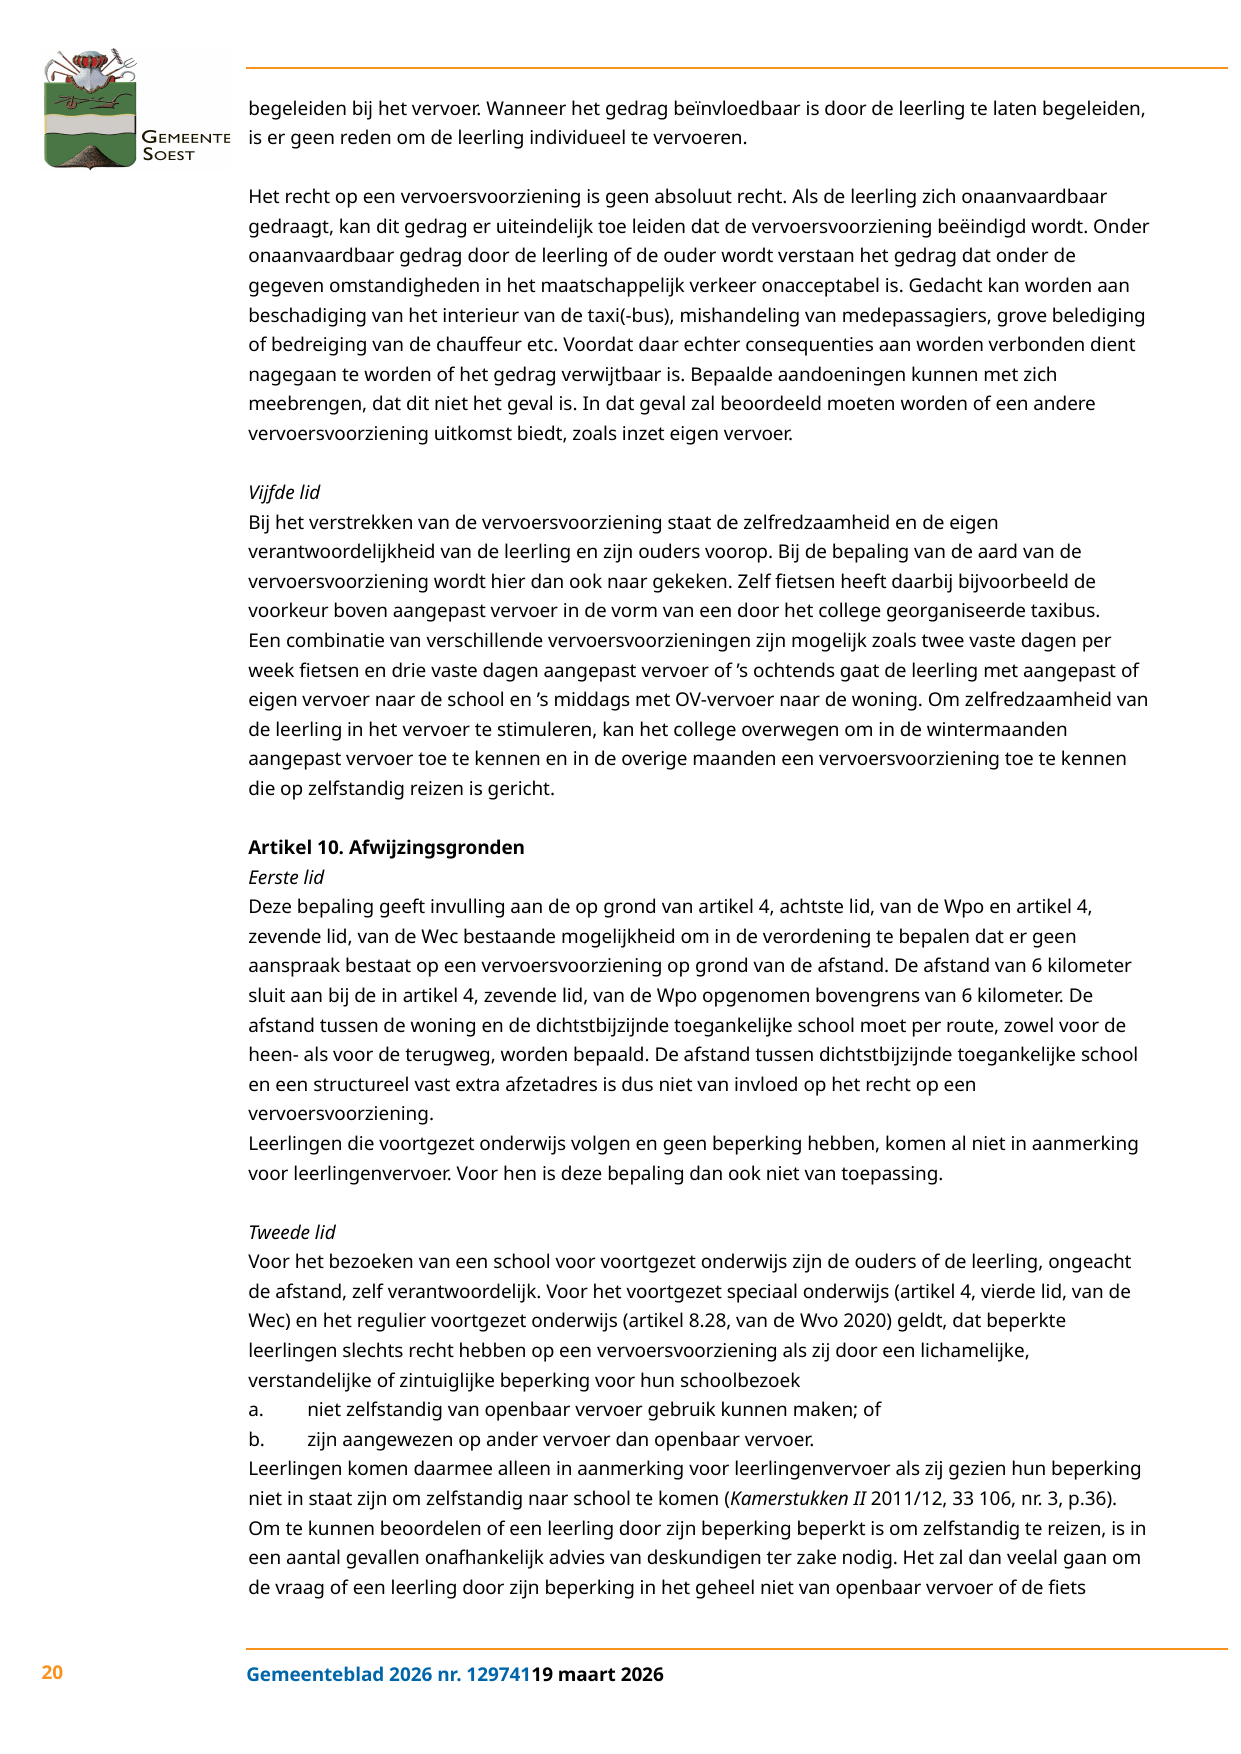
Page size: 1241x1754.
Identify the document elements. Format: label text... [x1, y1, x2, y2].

text Een combinatie van verschillende vervoersvoorzieningen zijn mogelijk zoals twee vaste dagen per week fietsen en drie vaste dagen aangepast vervoer of ’s ochtends gaat de leerling met aangepast of eigen vervoer naar de school en ’s middags met OV-vervoer naar de woning. Om zelfredzaamheid van de leerling in het vervoer te stimuleren, kan het college overwegen om in de wintermaanden aangepast vervoer toe te kennen en in de overige maanden een vervoersvoorziening toe te kennen die op zelfstandig reizen is gericht. [248, 627, 1152, 801]
text begeleiden bij het vervoer. Wanneer het gedrag beïnvloedbaar is door de leerling te laten begeleiden, is er geen reden om de leerling individueel te vervoeren. [248, 95, 1152, 150]
text Bij het verstrekken van de vervoersvoorziening staat de zelfredzaamheid en de eigen verantwoordelijkheid van de leerling en zijn ouders voorop. Bij de bepaling van de aard van de vervoersvoorziening wordt hier dan ook naar gekeken. Zelf fietsen heeft daarbij bijvoorbeeld de voorkeur boven aangepast vervoer in de vorm van een door het college georganiseerde taxibus. [248, 509, 1152, 623]
text Leerlingen die voortgezet onderwijs volgen en geen beperking hebben, komen al niet in aanmerking voor leerlingenvervoer. Voor hen is deze bepaling dan ook niet van toepassing. [248, 1130, 1152, 1186]
text Leerlingen komen daarmee alleen in aanmerking voor leerlingenvervoer als zij gezien hun beperking niet in staat zijn om zelfstandig naar school te komen (Kamerstukken II 2011/12, 33 106, nr. 3, p.36). Om te kunnen beoordelen of een leerling door zijn beperking beperkt is om zelfstandig te reizen, is in een aantal gevallen onafhankelijk advies van deskundigen ter zake nodig. Het zal dan veelal gaan om de vraag of een leerling door zijn beperking in het geheel niet van openbaar vervoer of de fiets [248, 1456, 1152, 1600]
text Het recht op een vervoersvoorziening is geen absoluut recht. Als de leerling zich onaanvaardbaar gedraagt, kan dit gedrag er uiteindelijk toe leiden dat de vervoersvoorziening beëindigd wordt. Onder onaanvaardbaar gedrag door de leerling of de ouder wordt verstaan het gedrag dat onder de gegeven omstandigheden in het maatschappelijk verkeer onacceptabel is. Gedacht kan worden aan beschadiging van het interieur van de taxi(-bus), mishandeling van medepassagiers, grove belediging of bedreiging van de chauffeur etc. Voordat daar echter consequenties aan worden verbonden dient nagegaan te worden of het gedrag verwijtbaar is. Bepaalde aandoeningen kunnen met zich meebrengen, dat dit niet het geval is. In dat geval zal beoordeeld moeten worden of een andere vervoersvoorziening uitkomst biedt, zoals inzet eigen vervoer. [248, 183, 1152, 446]
picture [41, 47, 231, 172]
text Artikel 10. Afwijzingsgronden [248, 834, 1152, 860]
list niet zelfstandig van openbaar vervoer gebruik kunnen maken; of [248, 1396, 1152, 1422]
text Deze bepaling geeft invulling aan de op grond van artikel 4, achtste lid, van de Wpo en artikel 4, zevende lid, van de Wec bestaande mogelijkheid om in de verordening te bepalen dat er geen aanspraak bestaat op een vervoersvoorziening op grond van de afstand. De afstand van 6 kilometer sluit aan bij de in artikel 4, zevende lid, van de Wpo opgenomen bovengrens van 6 kilometer. De afstand tussen de woning en de dichtstbijzijnde toegankelijke school moet per route, zowel voor de heen- als voor de terugweg, worden bepaald. De afstand tussen dichtstbijzijnde toegankelijke school en een structureel vast extra afzetadres is dus niet van invloed op het recht op een vervoersvoorziening. [248, 893, 1152, 1126]
text Voor het bezoeken van een school voor voortgezet onderwijs zijn de ouders of de leerling, ongeacht de afstand, zelf verantwoordelijk. Voor het voortgezet speciaal onderwijs (artikel 4, vierde lid, van de Wec) en het regulier voortgezet onderwijs (artikel 8.28, van de Wvo 2020) geldt, dat beperkte leerlingen slechts recht hebben op een vervoersvoorziening als zij door een lichamelijke, verstandelijke of zintuiglijke beperking voor hun schoolbezoek [248, 1248, 1152, 1393]
text Tweede lid [248, 1219, 1152, 1245]
list zijn aangewezen op ander vervoer dan openbaar vervoer. [248, 1426, 1152, 1452]
text Vijfde lid [248, 479, 1152, 505]
text Eerste lid [248, 864, 1152, 890]
